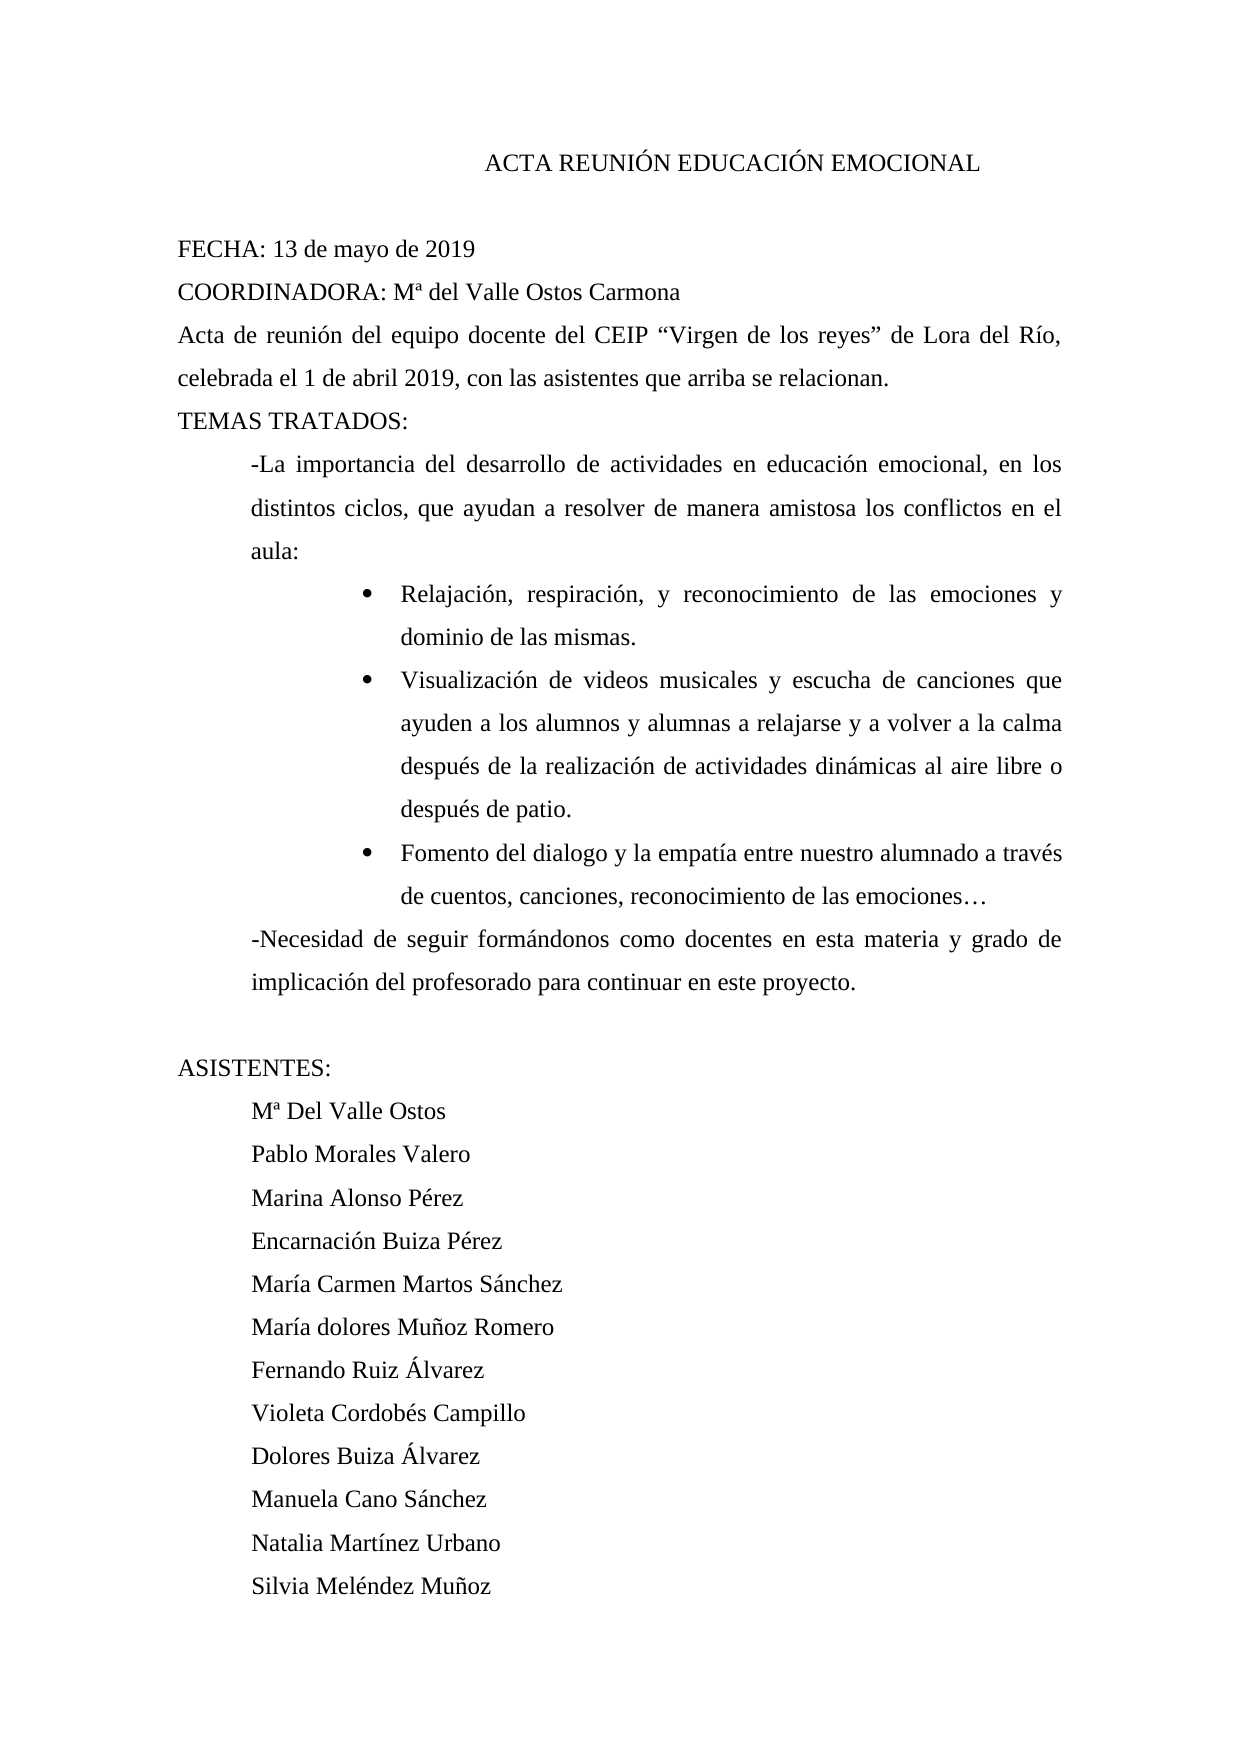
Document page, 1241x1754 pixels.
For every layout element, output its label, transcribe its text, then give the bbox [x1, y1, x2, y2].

text ACTA REUNIÓN EDUCACIÓN EMOCIONAL [177, 148, 1063, 176]
text -La importancia del desarrollo de actividades en educación emocional, en los distintos ciclos, que ayudan a resolver de manera amistosa los conflictos en el aula: [251, 449, 1063, 564]
text Silvia Meléndez Muñoz [177, 1571, 1063, 1599]
text TEMAS TRATADOS: [177, 406, 1063, 435]
list Fomento del dialogo y la empatía entre nuestro alumnado a través de cuentos, canciones, reconocimiento de las emociones… [363, 838, 1063, 909]
text -Necesidad de seguir formándonos como docentes en esta materia y grado de implicación del profesorado para continuar en este proyecto. [251, 924, 1063, 996]
text FECHA: 13 de mayo de 2019 [177, 234, 1063, 263]
text María Carmen Martos Sánchez [177, 1269, 1063, 1298]
text Fernando Ruiz Álvarez [177, 1355, 1063, 1384]
text Pablo Morales Valero [177, 1139, 1063, 1168]
text Mª Del Valle Ostos [177, 1096, 1063, 1125]
list Relajación, respiración, y reconocimiento de las emociones y dominio de las mismas. [363, 579, 1063, 651]
text Dolores Buiza Álvarez [177, 1441, 1063, 1470]
text Encarnación Buiza Pérez [177, 1226, 1063, 1254]
text Acta de reunión del equipo docente del CEIP “Virgen de los reyes” de Lora del Río, celebrada el 1 de abril 2019, con las asistentes que arriba se relacionan. [177, 320, 1063, 392]
text María dolores Muñoz Romero [177, 1312, 1063, 1341]
text Marina Alonso Pérez [177, 1183, 1063, 1211]
text ASISTENTES: [177, 1053, 1063, 1082]
text Manuela Cano Sánchez [177, 1484, 1063, 1513]
text Natalia Martínez Urbano [177, 1528, 1063, 1556]
list Visualización de videos musicales y escucha de canciones que ayuden a los alumnos y alumnas a relajarse y a volver a la calma después de la realización de actividades dinámicas al aire libre o después de patio. [363, 665, 1063, 823]
text COORDINADORA: Mª del Valle Ostos Carmona [177, 277, 1063, 306]
text Violeta Cordobés Campillo [177, 1398, 1063, 1427]
